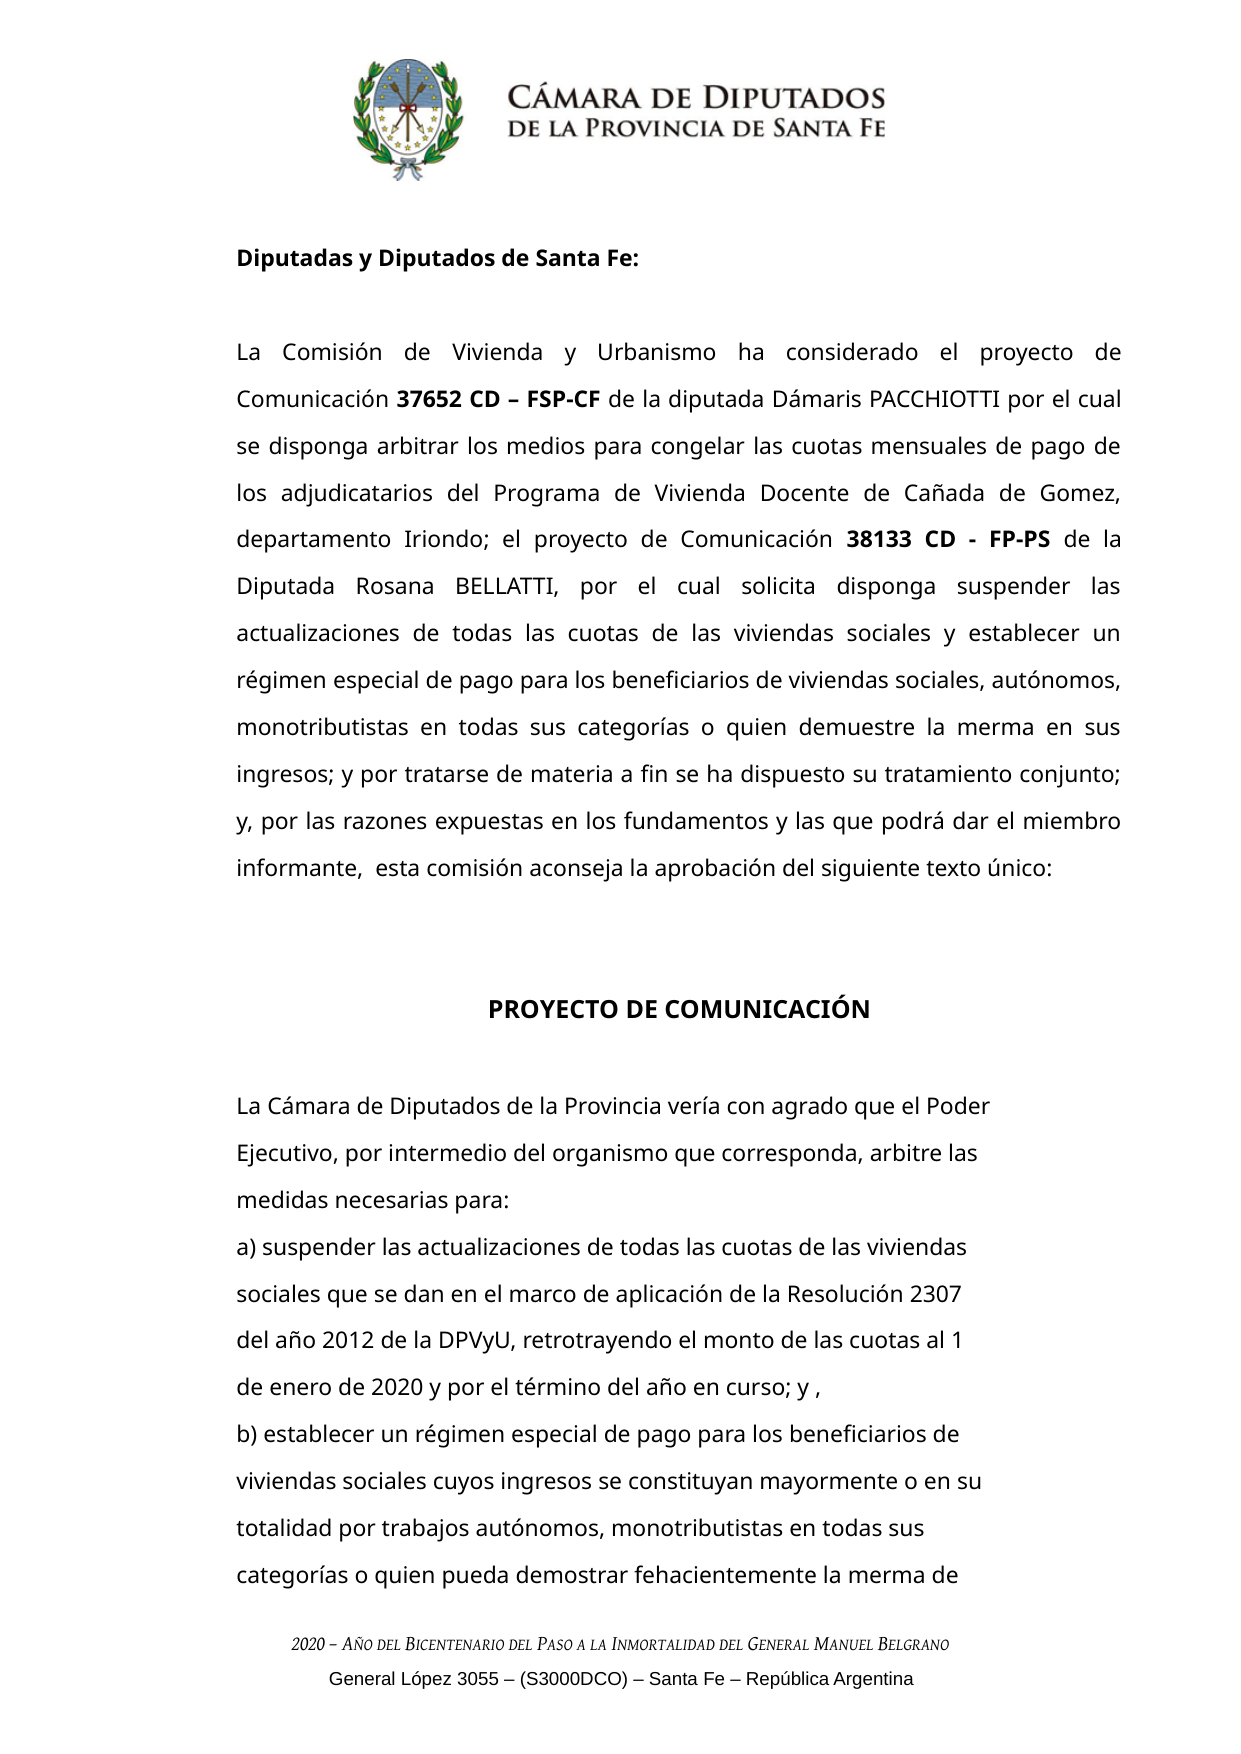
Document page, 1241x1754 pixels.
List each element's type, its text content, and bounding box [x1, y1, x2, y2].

text categorías o quien pueda demostrar fehacientemente la merma de [236, 1559, 1122, 1590]
text PROYECTO DE COMUNICACIÓN [236, 992, 1122, 1026]
text Ejecutivo, por intermedio del organismo que corresponda, arbitre las [236, 1137, 1122, 1168]
text de enero de 2020 y por el término del año en curso; y , [236, 1371, 1122, 1403]
text La Comisión de Vivienda y Urbanismo ha considerado el proyecto de Comunicación 37652 CD – FSP-CF de la diputada Dámaris PACCHIOTTI por el cual se disponga arbitrar los medios para congelar las cuotas mensuales de pago de los adjudicatarios del Programa de Vivienda Docente de Cañada de Gomez, departamento Iriondo; el proyecto de Comunicación 38133 CD - FP-PS de la Diputada Rosana BELLATTI, por el cual solicita disponga suspender las actualizaciones de todas las cuotas de las viviendas sociales y establecer un régimen especial de pago para los beneficiarios de viviendas sociales, autónomos, monotributistas en todas sus categorías o quien demuestre la merma en sus ingresos; y por tratarse de materia a fin se ha dispuesto su tratamiento conjunto; y, por las razones expuestas en los fundamentos y las que podrá dar el miembro informante, esta comisión aconseja la aprobación del siguiente texto único: [236, 336, 1122, 883]
text La Cámara de Diputados de la Provincia vería con agrado que el Poder [236, 1090, 1122, 1121]
text viviendas sociales cuyos ingresos se constituyan mayormente o en su [236, 1465, 1122, 1496]
text del año 2012 de la DPVyU, retrotrayendo el monto de las cuotas al 1 [236, 1324, 1122, 1356]
text medidas necesarias para: [236, 1184, 1122, 1215]
text a) suspender las actualizaciones de todas las cuotas de las viviendas [236, 1231, 1122, 1262]
text sociales que se dan en el marco de aplicación de la Resolución 2307 [236, 1278, 1122, 1309]
text b) establecer un régimen especial de pago para los beneficiarios de [236, 1418, 1122, 1449]
text totalidad por trabajos autónomos, monotributistas en todas sus [236, 1512, 1122, 1543]
text Diputadas y Diputados de Santa Fe: [236, 242, 1122, 273]
